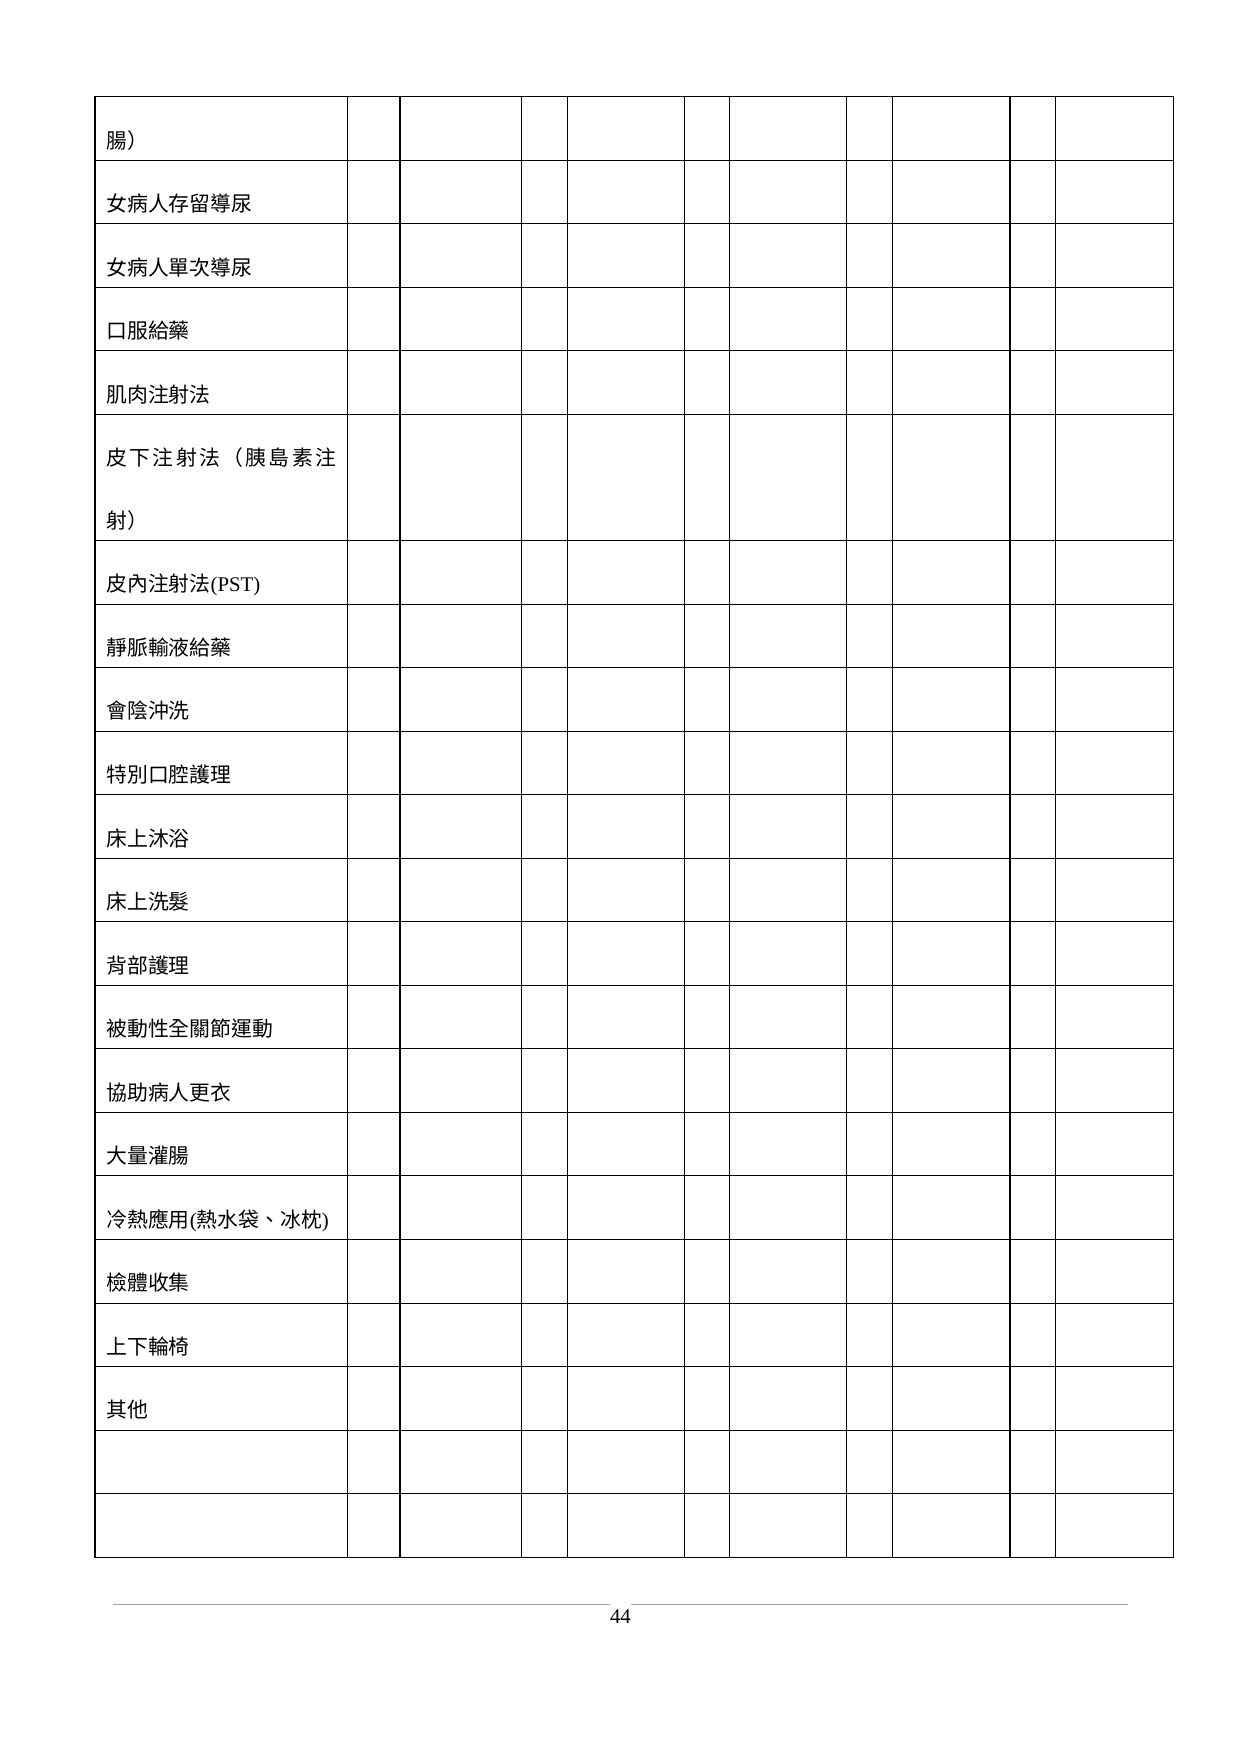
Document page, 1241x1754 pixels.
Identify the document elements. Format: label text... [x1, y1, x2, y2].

table_cell [730, 1049, 846, 1112]
table_cell [522, 288, 567, 350]
table_cell [847, 161, 892, 223]
table_cell [893, 1176, 1009, 1239]
table_cell [685, 224, 729, 287]
table_cell [685, 97, 729, 160]
table_cell [847, 288, 892, 350]
table_cell [893, 1494, 1009, 1557]
table_cell [1011, 1176, 1055, 1239]
table_cell [568, 732, 684, 794]
table_cell 其他 [96, 1367, 347, 1429]
table_cell [401, 1240, 521, 1302]
table_cell [401, 795, 521, 858]
table_cell [1056, 1240, 1173, 1302]
table_cell [348, 668, 399, 731]
table_cell [893, 1367, 1009, 1429]
table_cell [348, 922, 399, 985]
table_cell 協助病人更衣 [96, 1049, 347, 1112]
table_cell 檢體收集 [96, 1240, 347, 1302]
table_cell [348, 415, 399, 540]
table_cell [685, 986, 729, 1048]
table_cell 特別口腔護理 [96, 732, 347, 794]
table_cell [348, 859, 399, 921]
table_cell [348, 288, 399, 350]
table_cell [522, 1304, 567, 1366]
table_cell [1011, 288, 1055, 350]
table_cell [730, 1304, 846, 1366]
table_cell [1011, 986, 1055, 1048]
table_cell [401, 224, 521, 287]
table_cell [568, 986, 684, 1048]
table_cell [348, 986, 399, 1048]
table_cell [730, 986, 846, 1048]
table_cell [1011, 1049, 1055, 1112]
table_cell 冷熱應用(熱水袋、冰枕) [96, 1176, 347, 1239]
table_cell [1011, 415, 1055, 540]
table_cell [685, 795, 729, 858]
table_cell [730, 668, 846, 731]
table_cell [1011, 795, 1055, 858]
table_cell 女病人存留導尿 [96, 161, 347, 223]
table_cell [685, 1240, 729, 1302]
table_cell [847, 224, 892, 287]
table_cell [847, 1176, 892, 1239]
table_cell [847, 1494, 892, 1557]
table_cell [893, 1049, 1009, 1112]
table_cell [685, 922, 729, 985]
table_cell [401, 97, 521, 160]
table_cell [401, 351, 521, 414]
table_cell [568, 668, 684, 731]
table_cell [685, 668, 729, 731]
table_cell [1056, 922, 1173, 985]
table_cell [1011, 161, 1055, 223]
table_cell [348, 1240, 399, 1302]
table_cell [522, 1240, 567, 1302]
table_cell [401, 1176, 521, 1239]
table_cell [568, 97, 684, 160]
table_cell [685, 859, 729, 921]
table_cell [893, 1431, 1009, 1493]
table_cell [348, 732, 399, 794]
table_cell 靜脈輸液給藥 [96, 605, 347, 667]
table_cell [1011, 1240, 1055, 1302]
table_cell [348, 605, 399, 667]
table_cell [522, 795, 567, 858]
table_cell [348, 541, 399, 603]
table_cell [401, 1113, 521, 1175]
table_cell [348, 97, 399, 160]
table_cell [893, 415, 1009, 540]
table_cell [401, 605, 521, 667]
table_cell [1011, 1367, 1055, 1429]
table_cell [401, 541, 521, 603]
table_cell [893, 859, 1009, 921]
table_cell [568, 1176, 684, 1239]
table_cell [568, 1304, 684, 1366]
table_cell [893, 668, 1009, 731]
table_cell [348, 795, 399, 858]
table_cell [568, 224, 684, 287]
table_cell [685, 288, 729, 350]
table_cell [1056, 541, 1173, 603]
table_cell [847, 732, 892, 794]
table_cell [893, 97, 1009, 160]
table_cell [893, 605, 1009, 667]
table_cell [522, 1176, 567, 1239]
table_cell [522, 161, 567, 223]
table_cell [730, 224, 846, 287]
table_cell [1056, 605, 1173, 667]
table_cell [522, 668, 567, 731]
table_cell [685, 1113, 729, 1175]
table_cell [893, 986, 1009, 1048]
table_cell [685, 161, 729, 223]
table_cell [568, 1240, 684, 1302]
table_cell [730, 351, 846, 414]
table_cell [893, 1113, 1009, 1175]
table_cell [1056, 224, 1173, 287]
table_cell [685, 1176, 729, 1239]
table_cell [685, 605, 729, 667]
table_cell [730, 859, 846, 921]
table_cell [401, 415, 521, 540]
table_cell [522, 1049, 567, 1112]
table_cell [1056, 795, 1173, 858]
table_cell [348, 351, 399, 414]
table_cell [1011, 1431, 1055, 1493]
table_cell [348, 1049, 399, 1112]
table_cell [568, 415, 684, 540]
table_cell [401, 161, 521, 223]
table_cell [893, 795, 1009, 858]
table_cell [893, 541, 1009, 603]
table_cell [1056, 351, 1173, 414]
table_cell [522, 986, 567, 1048]
table_cell [893, 922, 1009, 985]
table_cell [96, 1494, 347, 1557]
table_cell [401, 1494, 521, 1557]
table_cell [401, 732, 521, 794]
table_cell 床上洗髮 [96, 859, 347, 921]
table_cell [401, 986, 521, 1048]
table_cell [847, 351, 892, 414]
table_cell [847, 1113, 892, 1175]
table_cell [685, 351, 729, 414]
table_cell [348, 224, 399, 287]
table_cell [522, 922, 567, 985]
table_cell [348, 161, 399, 223]
table_cell [522, 732, 567, 794]
table_cell [730, 605, 846, 667]
table_cell [1056, 97, 1173, 160]
table_cell [893, 224, 1009, 287]
table_cell [522, 859, 567, 921]
table_cell [1056, 986, 1173, 1048]
table_cell [1011, 605, 1055, 667]
table_cell [522, 351, 567, 414]
table_cell [568, 1049, 684, 1112]
table_cell [522, 224, 567, 287]
table_cell [847, 97, 892, 160]
table_cell [568, 351, 684, 414]
table_cell 腸） [96, 97, 347, 160]
table_cell [1056, 1049, 1173, 1112]
table_cell [685, 1431, 729, 1493]
table_cell [1011, 668, 1055, 731]
table_cell [568, 161, 684, 223]
table_cell [1011, 922, 1055, 985]
table_cell [893, 161, 1009, 223]
table_cell [1056, 668, 1173, 731]
table_cell [730, 732, 846, 794]
table_cell [730, 97, 846, 160]
table_cell [568, 1113, 684, 1175]
table_cell [893, 1240, 1009, 1302]
table_cell [847, 1431, 892, 1493]
table_cell [847, 541, 892, 603]
table_cell [1011, 224, 1055, 287]
table_cell [568, 605, 684, 667]
table_cell 女病人單次導尿 [96, 224, 347, 287]
table_cell [401, 1367, 521, 1429]
table_cell [730, 1113, 846, 1175]
table_cell [730, 415, 846, 540]
table_cell 皮內注射法(PST) [96, 541, 347, 603]
table_cell [893, 1304, 1009, 1366]
table_cell [401, 668, 521, 731]
table_cell [1011, 541, 1055, 603]
table_cell [1056, 859, 1173, 921]
table_cell [401, 1304, 521, 1366]
table_cell [730, 288, 846, 350]
table_cell [1011, 351, 1055, 414]
table_cell 口服給藥 [96, 288, 347, 350]
table_cell [401, 1431, 521, 1493]
table_cell [893, 288, 1009, 350]
table_cell [401, 288, 521, 350]
table_cell [685, 732, 729, 794]
table_cell [568, 1494, 684, 1557]
table_cell [685, 1049, 729, 1112]
table_cell [522, 1431, 567, 1493]
table_cell [1011, 1113, 1055, 1175]
table_cell [522, 605, 567, 667]
table_cell [401, 922, 521, 985]
table_cell [1056, 1494, 1173, 1557]
table_cell 肌肉注射法 [96, 351, 347, 414]
table_cell 背部護理 [96, 922, 347, 985]
table_cell [730, 1367, 846, 1429]
table_cell [568, 859, 684, 921]
table_cell [893, 732, 1009, 794]
table_cell [522, 97, 567, 160]
table_cell [847, 859, 892, 921]
table_cell [568, 541, 684, 603]
table_cell [1011, 732, 1055, 794]
table_cell [1056, 415, 1173, 540]
table_cell [522, 1113, 567, 1175]
table_cell [401, 1049, 521, 1112]
table_cell [685, 1304, 729, 1366]
table_cell 被動性全關節運動 [96, 986, 347, 1048]
table_cell [348, 1431, 399, 1493]
table_cell [847, 986, 892, 1048]
table_cell [1056, 1431, 1173, 1493]
table_cell [847, 1240, 892, 1302]
table_cell [568, 288, 684, 350]
table_cell [1011, 1494, 1055, 1557]
table_cell [685, 415, 729, 540]
table_cell [685, 1494, 729, 1557]
table_cell [847, 1049, 892, 1112]
table_cell 上下輪椅 [96, 1304, 347, 1366]
table_cell [568, 1367, 684, 1429]
table_cell [847, 415, 892, 540]
table_cell [730, 161, 846, 223]
table_cell [568, 795, 684, 858]
table_cell 床上沐浴 [96, 795, 347, 858]
table_cell [568, 922, 684, 985]
table_cell [1011, 859, 1055, 921]
table_cell [847, 795, 892, 858]
table_cell [847, 922, 892, 985]
table_cell 皮下注射法（胰島素注射） [96, 415, 347, 540]
table_cell [348, 1113, 399, 1175]
table_cell [1056, 161, 1173, 223]
table_cell [685, 1367, 729, 1429]
table_cell [401, 859, 521, 921]
table_cell [730, 541, 846, 603]
table_cell [348, 1304, 399, 1366]
table_cell [1056, 288, 1173, 350]
table_cell [847, 1367, 892, 1429]
table_cell [1011, 1304, 1055, 1366]
table_cell [348, 1176, 399, 1239]
table_cell [348, 1367, 399, 1429]
table_cell [348, 1494, 399, 1557]
table_cell [1056, 1304, 1173, 1366]
table_cell [1056, 732, 1173, 794]
table_cell [847, 605, 892, 667]
table_cell [1056, 1367, 1173, 1429]
table_cell [1011, 97, 1055, 160]
table_cell [522, 1494, 567, 1557]
table_cell [847, 668, 892, 731]
table_cell [730, 1176, 846, 1239]
table_cell [847, 1304, 892, 1366]
table_cell [685, 541, 729, 603]
table_cell [893, 351, 1009, 414]
table_cell [730, 922, 846, 985]
table_cell [730, 1494, 846, 1557]
table_cell [730, 1431, 846, 1493]
table_cell [568, 1431, 684, 1493]
table_cell [730, 795, 846, 858]
table_cell 大量灌腸 [96, 1113, 347, 1175]
table_cell 會陰沖洗 [96, 668, 347, 731]
table_cell [522, 1367, 567, 1429]
table_cell [522, 541, 567, 603]
table_cell [96, 1431, 347, 1493]
table_cell [1056, 1113, 1173, 1175]
table_cell [522, 415, 567, 540]
table_cell [1056, 1176, 1173, 1239]
table_cell [730, 1240, 846, 1302]
